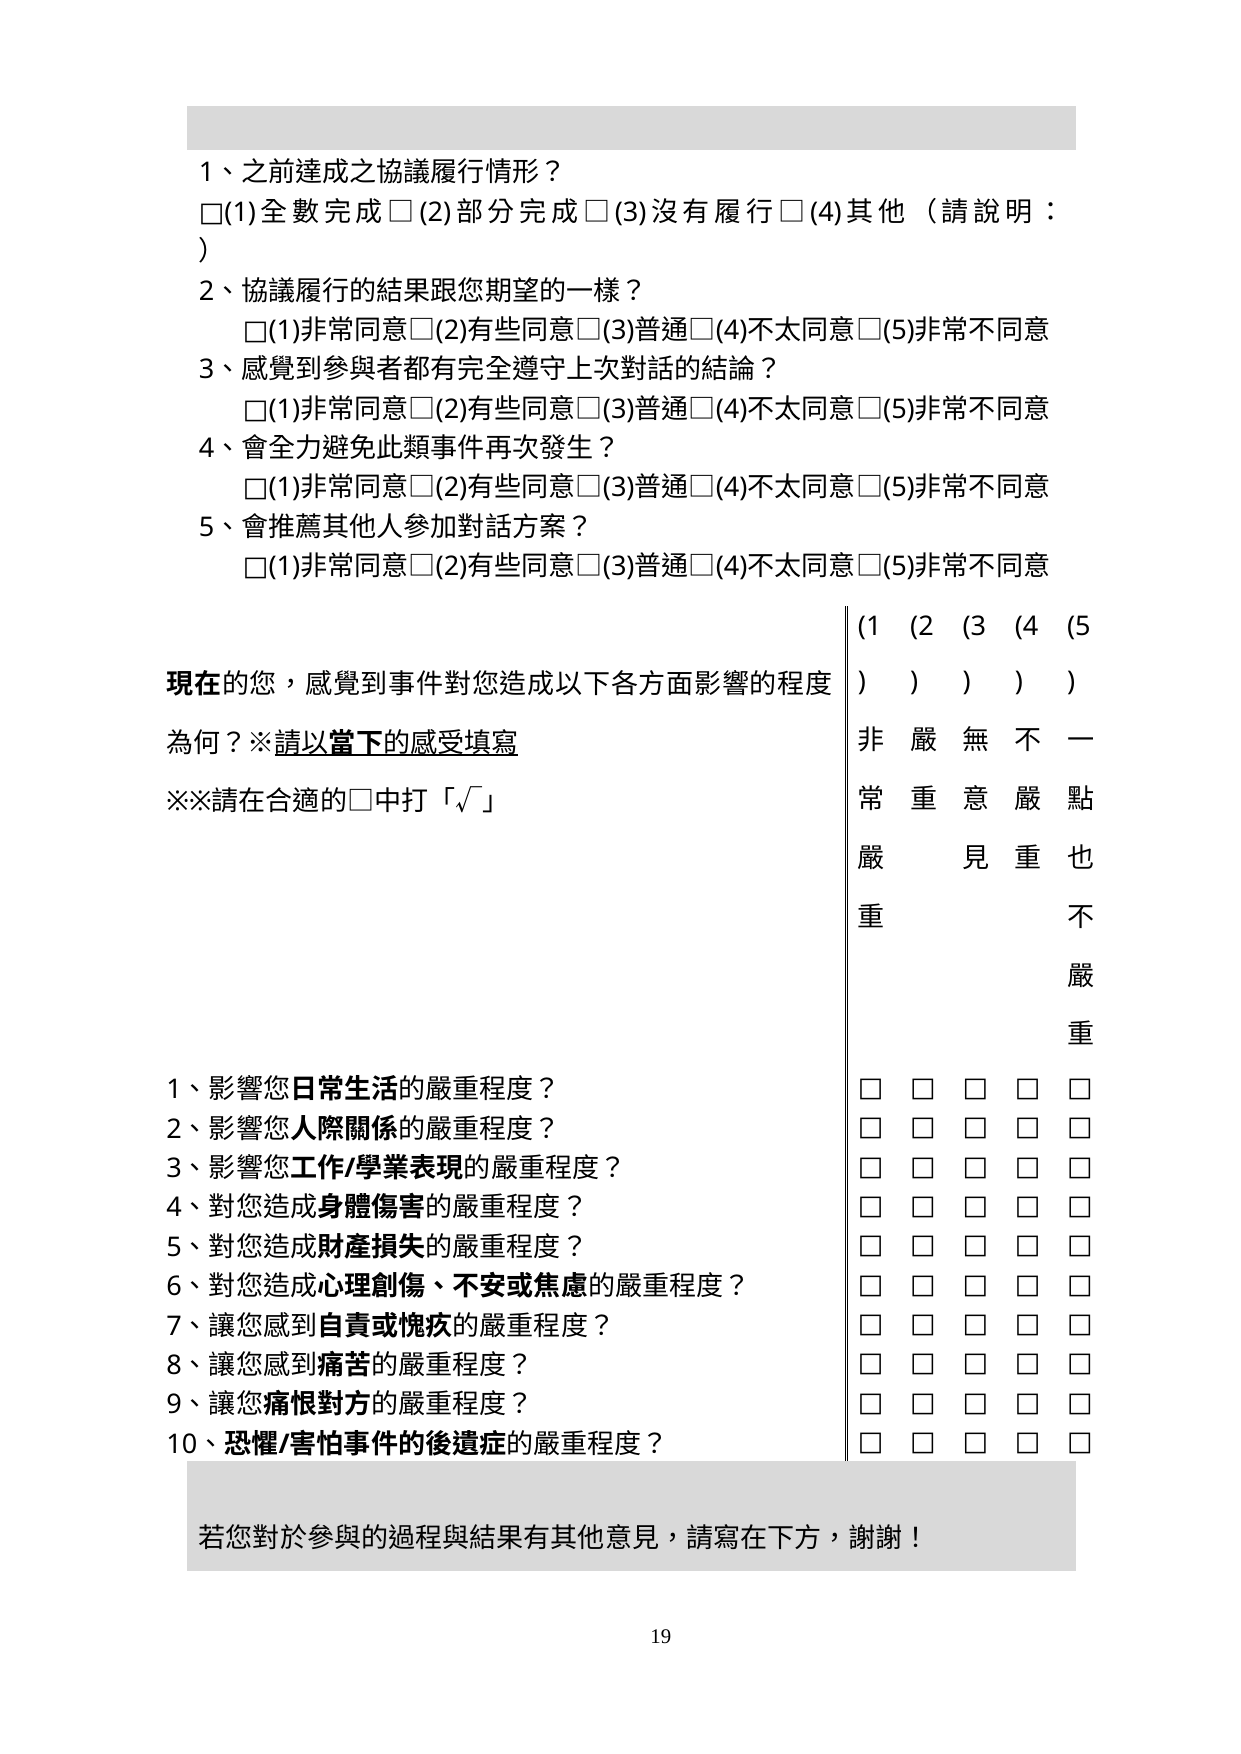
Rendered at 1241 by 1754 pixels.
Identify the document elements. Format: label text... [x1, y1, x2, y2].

table_cell □ [848, 1185, 899, 1225]
table_cell [187, 106, 1076, 150]
table_header (4)不嚴重 [1003, 606, 1056, 1067]
table_cell □ [1056, 1225, 1076, 1264]
table_cell □ [1056, 1107, 1076, 1146]
table_cell □ [951, 1304, 1003, 1343]
table_cell □ [1003, 1343, 1056, 1382]
table_cell □ [899, 1422, 951, 1461]
table_cell □ [1071, 1355, 1076, 1373]
table_cell 5、對您造成財產損失的嚴重程度？ [187, 1225, 845, 1264]
table_cell □ [1003, 1225, 1056, 1264]
table_cell □ [848, 1382, 899, 1422]
table_cell 2、協議履行的結果跟您期望的一樣？ □(1)非常同意□(2)有些同意□(3)普通□(4)不太同意□(5)非常不同意 [187, 269, 1076, 347]
table_cell □ [848, 1225, 899, 1264]
table_cell □ [1056, 1422, 1076, 1461]
table_header (3)無意見 [951, 606, 1003, 1067]
table_cell 8、讓您感到痛苦的嚴重程度？ [187, 1343, 845, 1382]
table_cell □ [899, 1382, 951, 1422]
table_cell 3、影響您工作/學業表現的嚴重程度？ [187, 1146, 845, 1185]
table_cell 4、對您造成身體傷害的嚴重程度？ [187, 1185, 845, 1225]
table_cell □ [1071, 1237, 1076, 1255]
table_cell 2、影響您人際關係的嚴重程度？ [187, 1107, 845, 1146]
table_cell □ [848, 1146, 899, 1185]
table_cell □ [899, 1264, 951, 1303]
table_cell □ [1003, 1067, 1056, 1107]
table_cell □ [848, 1343, 899, 1382]
table_cell □ [1071, 1119, 1076, 1137]
table_cell □ [899, 1304, 951, 1343]
table_cell □ [848, 1067, 899, 1107]
table_cell □ [951, 1225, 1003, 1264]
table_cell □ [1071, 1395, 1076, 1413]
table_header (2)嚴重 [899, 606, 951, 1067]
table_cell 6、對您造成心理創傷、不安或焦慮的嚴重程度？ [187, 1264, 845, 1303]
table_cell □ [1056, 1382, 1076, 1422]
table_cell □ [951, 1067, 1003, 1107]
table_cell □ [848, 1264, 899, 1303]
table_cell □ [1056, 1067, 1076, 1107]
table_cell □ [899, 1067, 951, 1107]
table_cell □ [1056, 1185, 1076, 1225]
table_cell □ [951, 1146, 1003, 1185]
table_cell □ [1003, 1185, 1056, 1225]
table_cell □ [1071, 1159, 1076, 1177]
table_cell □ [1056, 1146, 1076, 1185]
table_cell [187, 584, 1076, 606]
table_cell □ [1003, 1422, 1056, 1461]
table_cell □ [1056, 1304, 1076, 1343]
table_cell □ [899, 1225, 951, 1264]
table_cell □ [1003, 1382, 1056, 1422]
table_cell □ [1003, 1146, 1056, 1185]
table_cell 9、讓您痛恨對方的嚴重程度？ [187, 1382, 845, 1422]
table_cell 5、會推薦其他人參加對話方案？ □(1)非常同意□(2)有些同意□(3)普通□(4)不太同意□(5)非常不同意 [187, 505, 1076, 583]
table_cell □ [899, 1343, 951, 1382]
table_cell □ [1071, 1198, 1076, 1216]
table_header 現在的您，感覺到事件對您造成以下各方面影響的程度為何？※請以當下的感受填寫 ※※請在合適的□中打「√」 [187, 606, 845, 1067]
table_cell □ [899, 1185, 951, 1225]
table_cell □ [951, 1422, 1003, 1461]
table_cell □ [1056, 1264, 1076, 1303]
table_cell □ [1003, 1304, 1056, 1343]
table_cell 1、影響您日常生活的嚴重程度？ [187, 1067, 845, 1107]
table_cell □ [1071, 1316, 1076, 1334]
table_cell 4、會全力避免此類事件再次發生？ □(1)非常同意□(2)有些同意□(3)普通□(4)不太同意□(5)非常不同意 [187, 426, 1076, 505]
table_cell 3、感覺到參與者都有完全遵守上次對話的結論？ □(1)非常同意□(2)有些同意□(3)普通□(4)不太同意□(5)非常不同意 [187, 347, 1076, 426]
table_cell □ [951, 1264, 1003, 1303]
table_header (5)一點也不嚴重 [1056, 606, 1076, 1067]
table_cell □ [951, 1382, 1003, 1422]
table_cell □ [899, 1146, 951, 1185]
table_cell 10、恐懼/害怕事件的後遺症的嚴重程度？ [187, 1422, 845, 1461]
table_cell □ [899, 1107, 951, 1146]
table_cell □ [848, 1422, 899, 1461]
table_cell □ [1056, 1343, 1076, 1382]
table_header (1)非常嚴重 [848, 606, 899, 1067]
table_cell 1、之前達成之協議履行情形？ □(1)全數完成□(2)部分完成□(3)沒有履行□(4)其他（請說明： ） [187, 150, 1076, 268]
table_cell 7、讓您感到自責或愧疚的嚴重程度？ [187, 1304, 845, 1343]
table_cell □ [951, 1107, 1003, 1146]
table_cell □ [1003, 1107, 1056, 1146]
table_cell 若您對於參與的過程與結果有其他意見，請寫在下方，謝謝！ [187, 1461, 1076, 1571]
table_cell □ [848, 1107, 899, 1146]
table_cell □ [951, 1185, 1003, 1225]
table_cell □ [1003, 1264, 1056, 1303]
table_cell □ [951, 1343, 1003, 1382]
table_cell □ [1071, 1434, 1076, 1452]
table_cell □ [1071, 1277, 1076, 1295]
table_cell □ [1071, 1080, 1076, 1098]
table_cell □ [848, 1304, 899, 1343]
